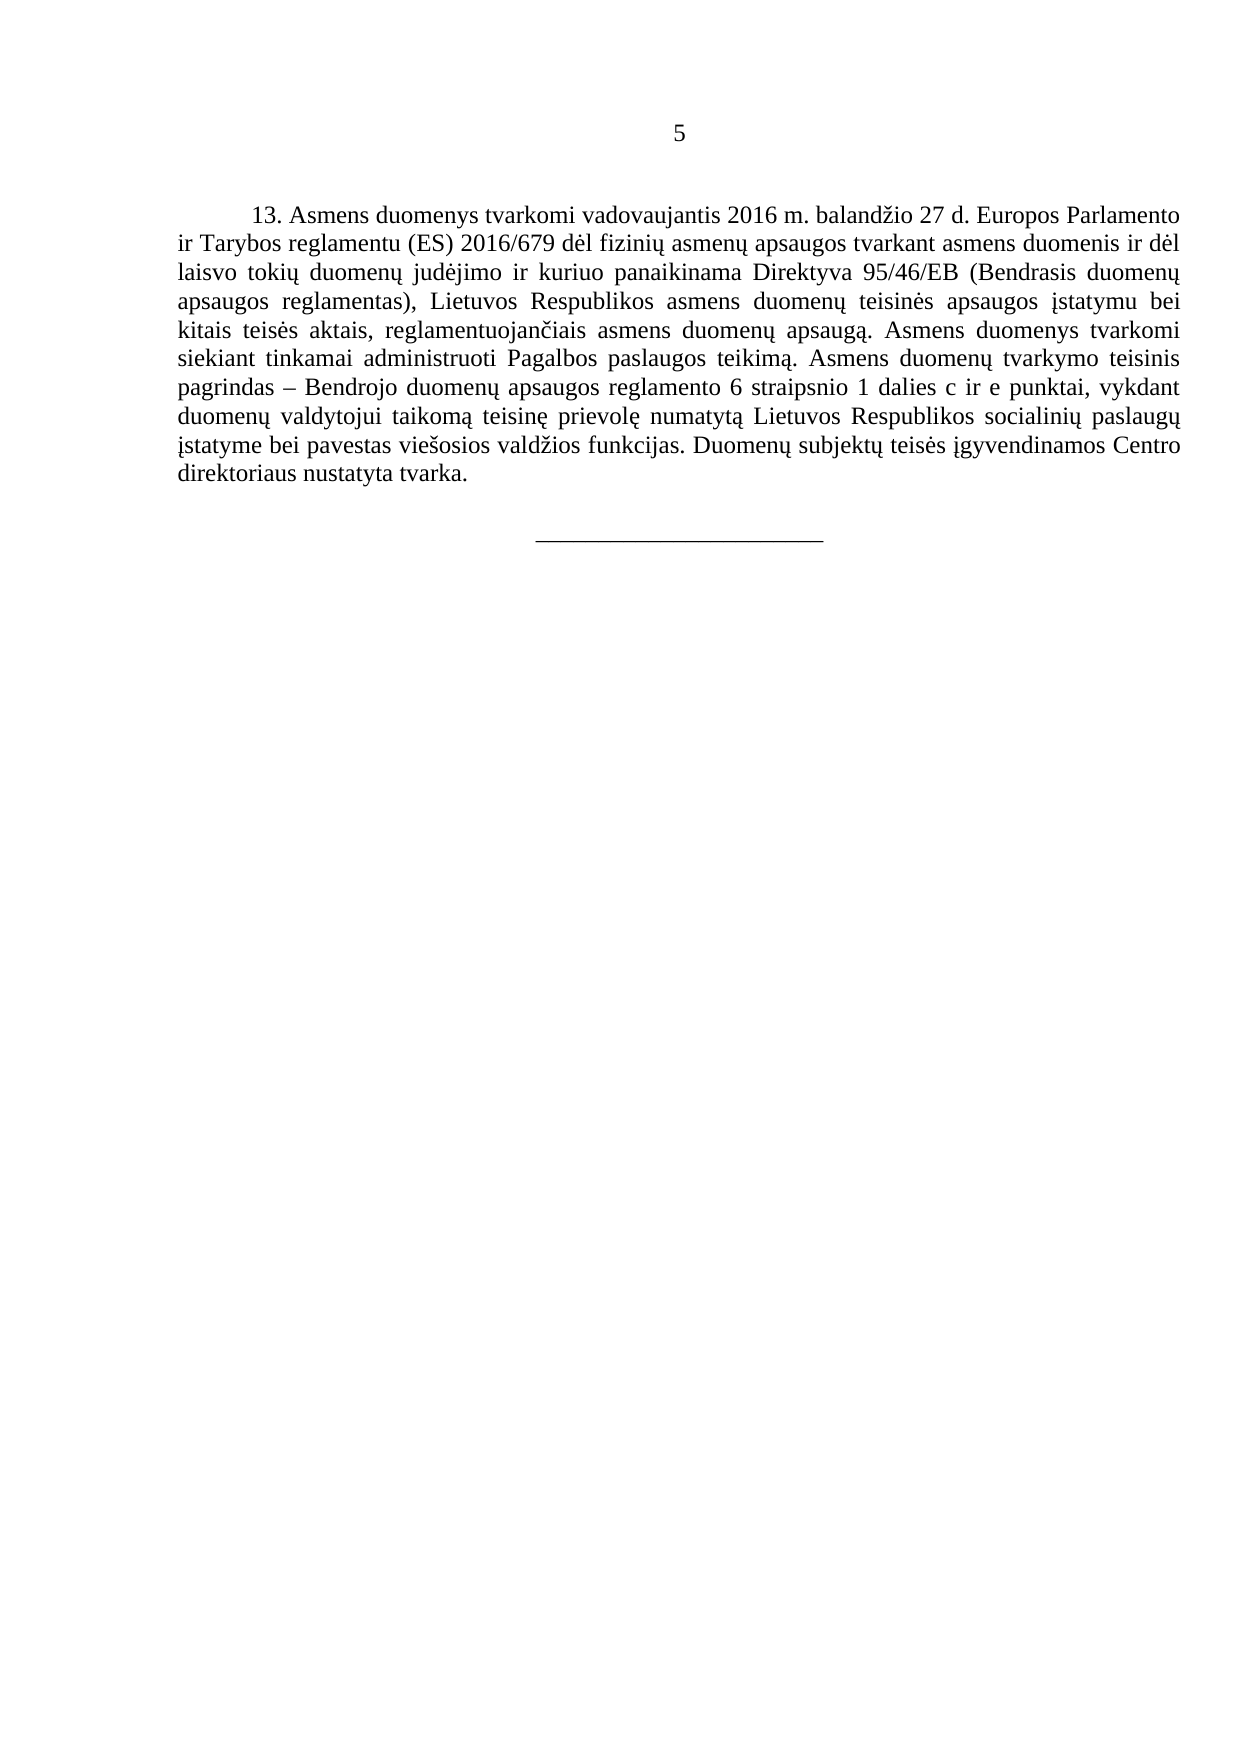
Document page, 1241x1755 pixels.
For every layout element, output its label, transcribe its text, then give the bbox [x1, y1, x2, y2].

text 13. Asmens duomenys tvarkomi vadovaujantis 2016 m. balandžio 27 d. Europos Parlamento ir Tarybos reglamentu (ES) 2016/679 dėl fizinių asmenų apsaugos tvarkant asmens duomenis ir dėl laisvo tokių duomenų judėjimo ir kuriuo panaikinama Direktyva 95/46/EB (Bendrasis duomenų apsaugos reglamentas), Lietuvos Respublikos asmens duomenų teisinės apsaugos įstatymu bei kitais teisės aktais, reglamentuojančiais asmens duomenų apsaugą. Asmens duomenys tvarkomi siekiant tinkamai administruoti Pagalbos paslaugos teikimą. Asmens duomenų tvarkymo teisinis pagrindas – Bendrojo duomenų apsaugos reglamento 6 straipsnio 1 dalies c ir e punktai, vykdant duomenų valdytojui taikomą teisinę prievolę numatytą Lietuvos Respublikos socialinių paslaugų įstatyme bei pavestas viešosios valdžios funkcijas. Duomenų subjektų teisės įgyvendinamos Centro direktoriaus nustatyta tvarka. [177, 200, 1181, 487]
text _______________________ [177, 516, 1181, 545]
